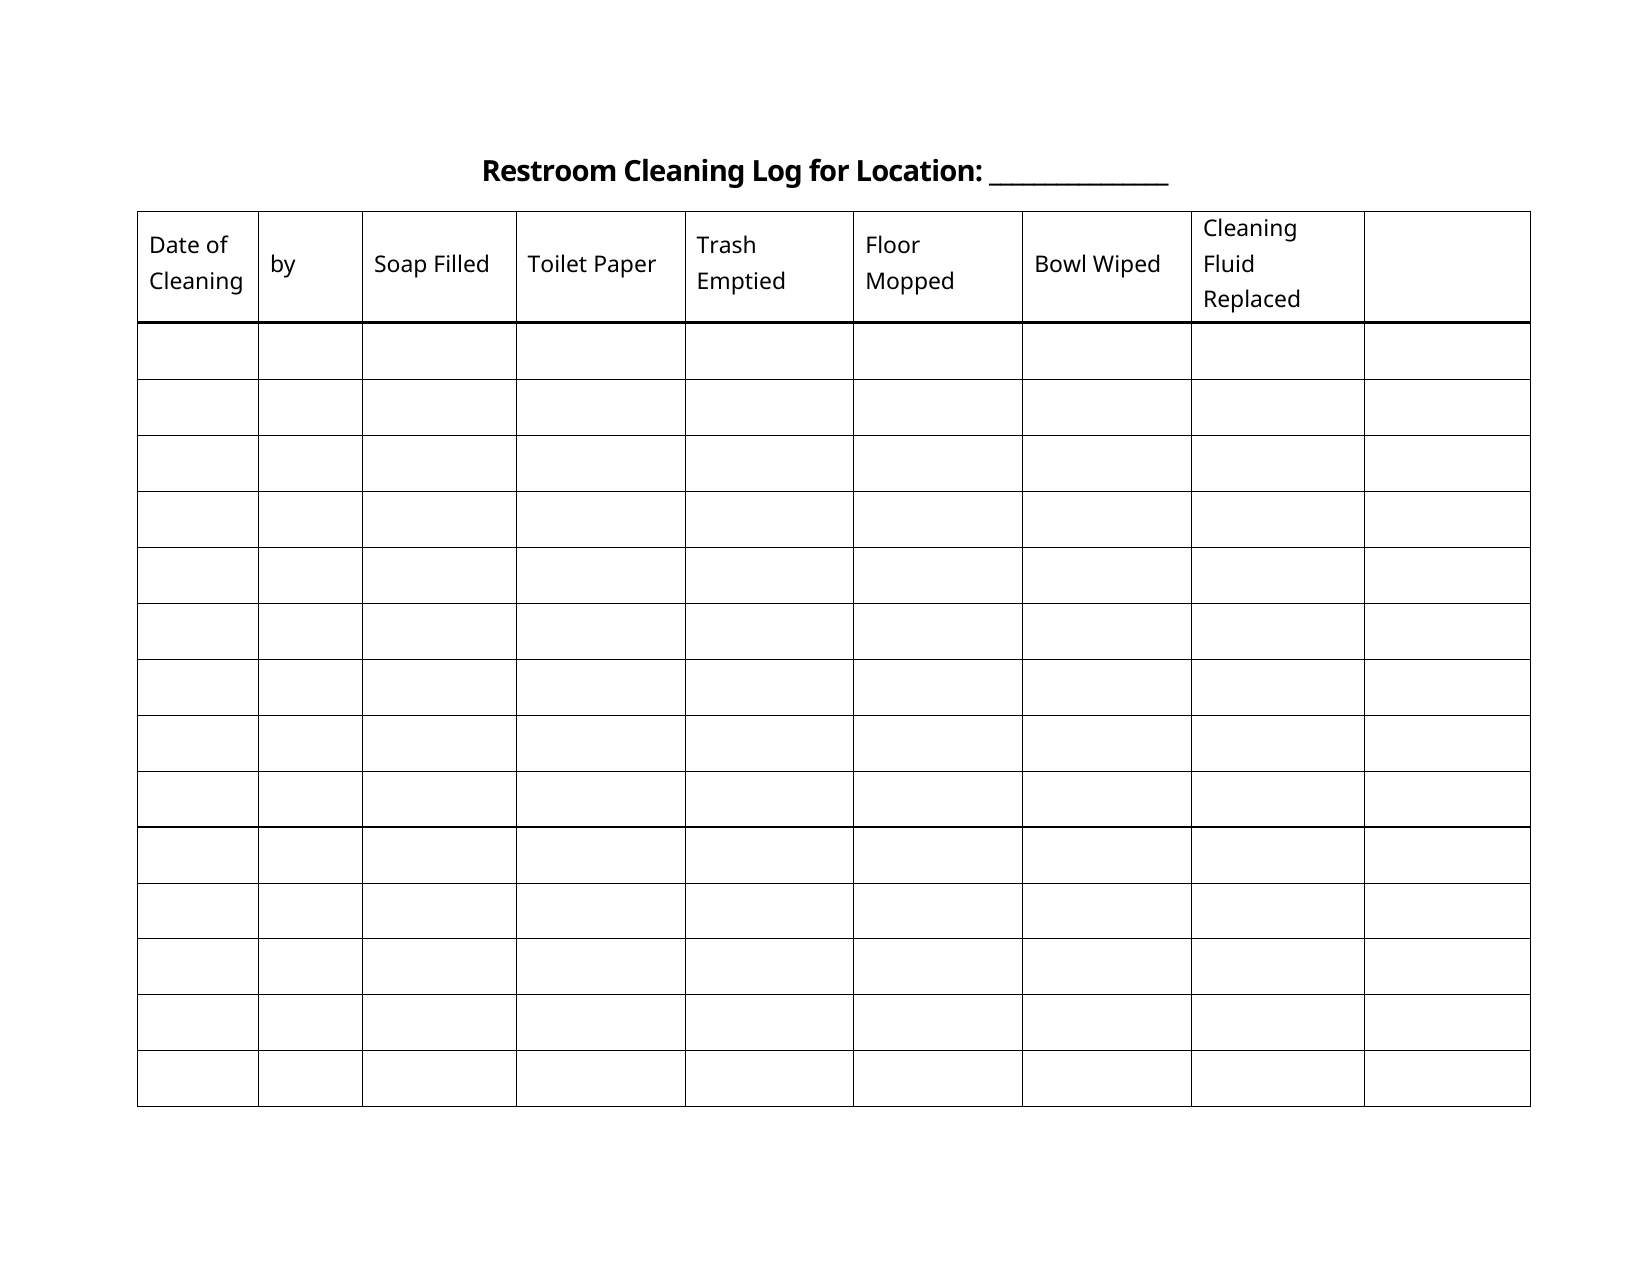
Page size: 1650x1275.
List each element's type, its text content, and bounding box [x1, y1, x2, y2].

table_cell [363, 772, 516, 826]
table_cell [854, 548, 1022, 603]
table_cell [1023, 436, 1191, 491]
table_cell [1023, 380, 1191, 435]
table_cell [686, 436, 853, 491]
table_cell [1023, 772, 1191, 826]
table_cell [854, 1051, 1022, 1106]
table_cell [363, 436, 516, 491]
table_cell [259, 884, 362, 938]
table_cell [517, 828, 685, 882]
table_cell [1023, 716, 1191, 771]
table_cell [517, 492, 685, 547]
table_cell [363, 380, 516, 435]
table_cell [1365, 716, 1530, 771]
table_cell [259, 492, 362, 547]
table_header Floor Mopped [854, 212, 1022, 321]
table_cell [259, 380, 362, 435]
table_cell [363, 995, 516, 1050]
table_cell [1023, 324, 1191, 379]
table_cell [363, 324, 516, 379]
table_cell [1192, 604, 1364, 659]
table_cell [517, 772, 685, 826]
table_cell [517, 995, 685, 1050]
table_cell [686, 548, 853, 603]
table_cell [854, 772, 1022, 826]
table_cell [686, 1051, 853, 1106]
table_header Trash Emptied [686, 212, 853, 321]
table_cell [854, 436, 1022, 491]
table_cell [686, 604, 853, 659]
table_cell [1192, 492, 1364, 547]
table_cell [259, 548, 362, 603]
table_cell [138, 828, 258, 882]
table_cell [1192, 1051, 1364, 1106]
table_cell [517, 436, 685, 491]
table_cell [138, 380, 258, 435]
table_cell [1365, 604, 1530, 659]
subtitle Restroom Cleaning Log for Location: ________________ [150, 150, 1500, 190]
table_cell [1023, 660, 1191, 714]
table_cell [1023, 828, 1191, 882]
table_cell [259, 828, 362, 882]
table_cell [517, 380, 685, 435]
table_cell [517, 324, 685, 379]
table_cell [1192, 995, 1364, 1050]
table_cell [686, 716, 853, 771]
table_cell [517, 604, 685, 659]
table_cell [363, 604, 516, 659]
table_cell [1023, 884, 1191, 938]
table_cell [138, 716, 258, 771]
table_cell [363, 1051, 516, 1106]
table_cell [138, 548, 258, 603]
table_cell [1365, 324, 1530, 379]
table_cell [259, 1051, 362, 1106]
table_cell [1023, 939, 1191, 994]
table_cell [259, 660, 362, 714]
table_cell [363, 716, 516, 771]
table_cell [259, 604, 362, 659]
table_cell [686, 995, 853, 1050]
table_cell [363, 492, 516, 547]
table_cell [138, 939, 258, 994]
table_cell [854, 828, 1022, 882]
table_cell [1365, 1051, 1530, 1106]
table_cell [1192, 324, 1364, 379]
table_cell [686, 380, 853, 435]
table_cell [1023, 1051, 1191, 1106]
table_cell [517, 939, 685, 994]
table_cell [363, 660, 516, 714]
table_cell [1192, 939, 1364, 994]
table_header Date of Cleaning [138, 212, 258, 321]
table_cell [854, 380, 1022, 435]
table_cell [1365, 492, 1530, 547]
table_cell [1192, 716, 1364, 771]
table_cell [854, 492, 1022, 547]
table_cell [363, 939, 516, 994]
table_cell [686, 772, 853, 826]
table_cell [1192, 772, 1364, 826]
table_cell [259, 436, 362, 491]
table_cell [1192, 884, 1364, 938]
table_cell [1365, 436, 1530, 491]
table_cell [854, 884, 1022, 938]
table_header Toilet Paper [517, 212, 685, 321]
table_cell [1365, 828, 1530, 882]
table_cell [1192, 436, 1364, 491]
table_cell [854, 939, 1022, 994]
table_cell [1192, 380, 1364, 435]
table_cell [1192, 548, 1364, 603]
table_cell [259, 716, 362, 771]
table_cell [854, 660, 1022, 714]
table_cell [517, 548, 685, 603]
table_cell [686, 884, 853, 938]
table_cell [854, 716, 1022, 771]
table_cell [1365, 660, 1530, 714]
table_cell [686, 660, 853, 714]
table_cell [138, 772, 258, 826]
table_cell [259, 772, 362, 826]
table_cell [138, 884, 258, 938]
table_cell [1023, 604, 1191, 659]
table_cell [1365, 548, 1530, 603]
table_cell [1365, 772, 1530, 826]
table_cell [1365, 995, 1530, 1050]
table_cell [517, 1051, 685, 1106]
table_cell [259, 995, 362, 1050]
table_cell [686, 492, 853, 547]
table_header by [259, 212, 362, 321]
table_cell [517, 660, 685, 714]
table_header [1365, 212, 1530, 321]
table_cell [686, 939, 853, 994]
table_cell [1192, 660, 1364, 714]
table_cell [854, 995, 1022, 1050]
table_cell [363, 828, 516, 882]
table_cell [1365, 939, 1530, 994]
table_cell [1023, 492, 1191, 547]
table_cell [1023, 548, 1191, 603]
table_header Soap Filled [363, 212, 516, 321]
table_cell [1365, 380, 1530, 435]
table_cell [138, 436, 258, 491]
table_cell [517, 884, 685, 938]
table_cell [138, 604, 258, 659]
table_cell [259, 939, 362, 994]
table_cell [363, 884, 516, 938]
table_cell [259, 324, 362, 379]
table_cell [138, 660, 258, 714]
table_cell [686, 828, 853, 882]
table_cell [363, 548, 516, 603]
table_cell [854, 324, 1022, 379]
table_cell [517, 716, 685, 771]
table_cell [1023, 995, 1191, 1050]
table_header Bowl Wiped [1023, 212, 1191, 321]
table_cell [138, 1051, 258, 1106]
table_header Cleaning Fluid Replaced [1192, 212, 1364, 321]
table_cell [138, 324, 258, 379]
table_cell [1365, 884, 1530, 938]
table_cell [854, 604, 1022, 659]
table_cell [138, 492, 258, 547]
table_cell [138, 995, 258, 1050]
table_cell [686, 324, 853, 379]
table_cell [1192, 828, 1364, 882]
